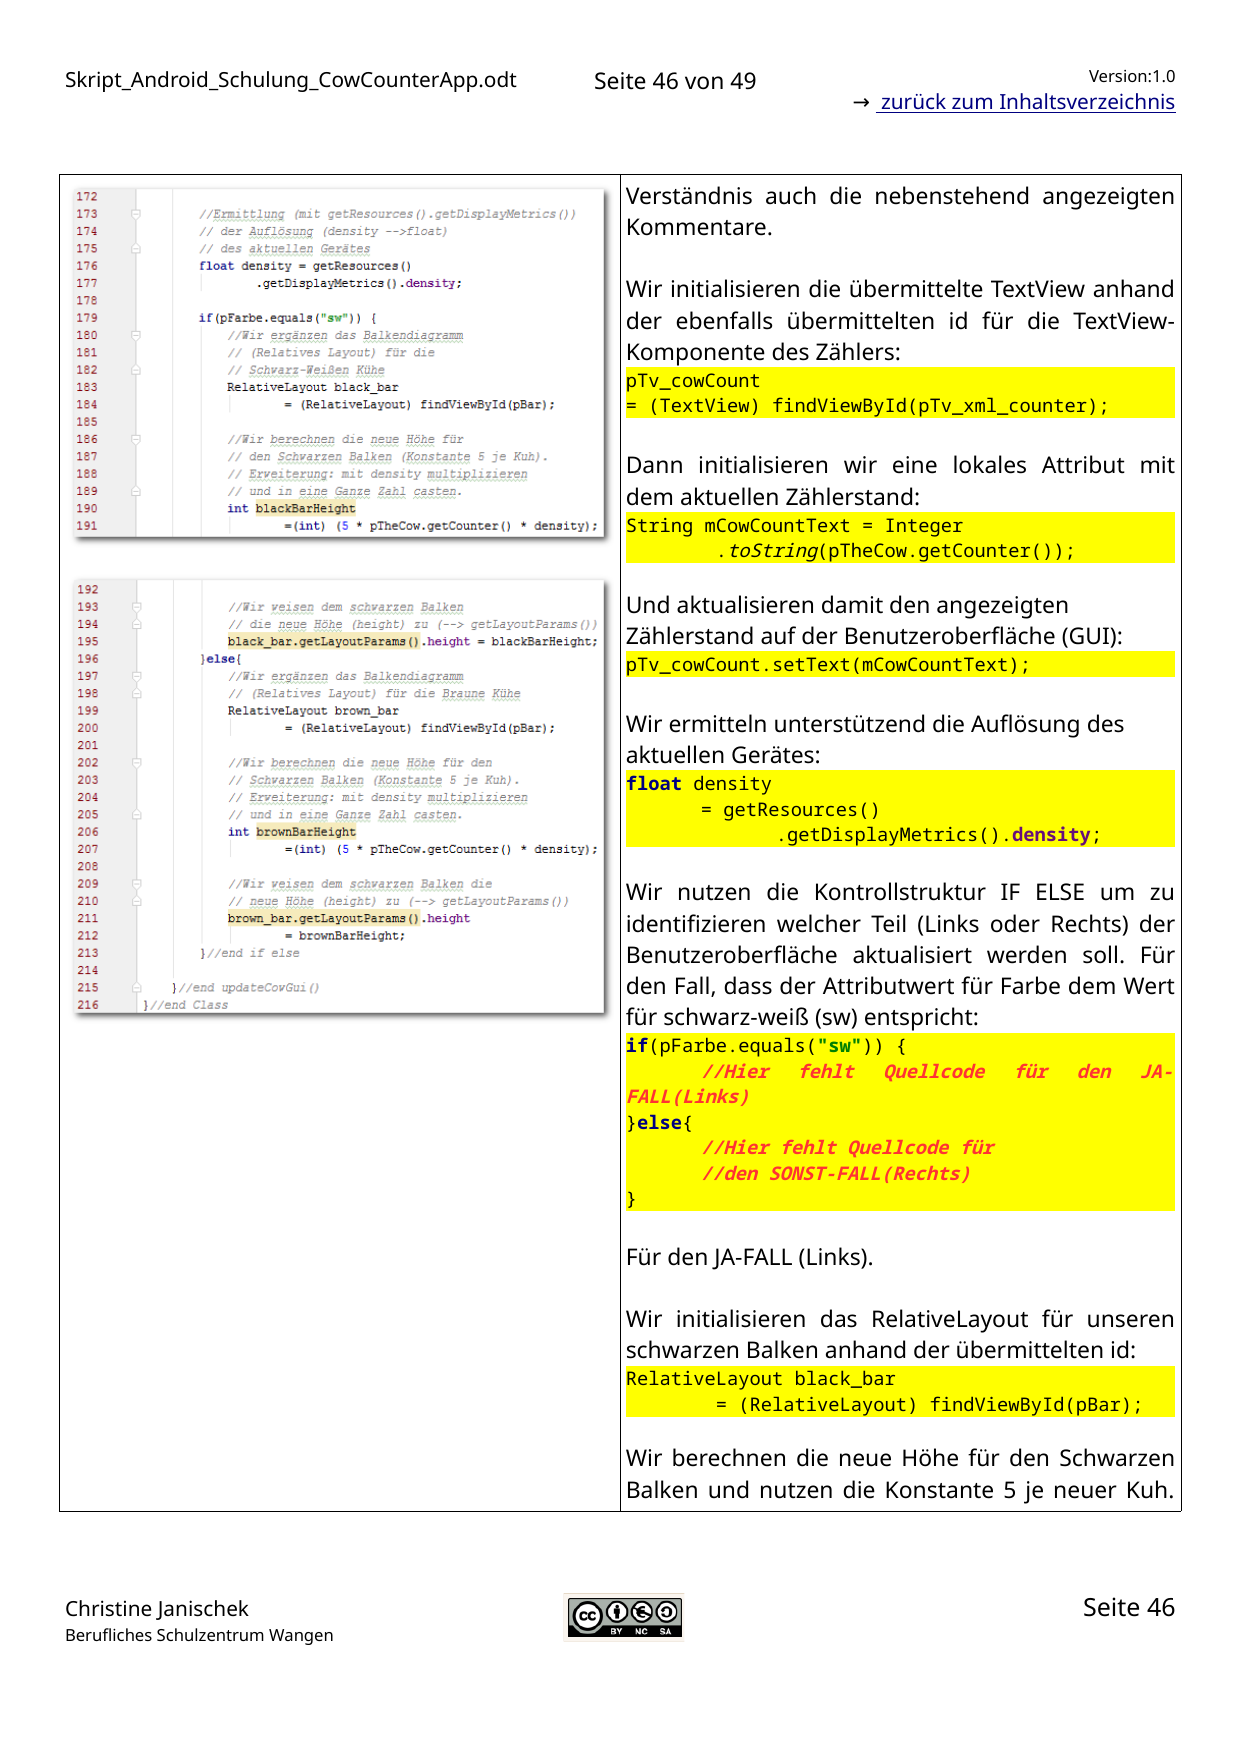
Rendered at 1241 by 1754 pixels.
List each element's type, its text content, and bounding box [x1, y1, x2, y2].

picture [563, 1592, 685, 1642]
picture [64, 179, 614, 548]
table_cell [60, 175, 620, 1511]
picture [64, 570, 614, 1024]
table_cell Verständnis auch die nebenstehend angezeigten Kommentare. Wir initialisieren die übermittelte TextView anhand der ebenfalls übermittelten id für die TextView-Komponente des Zählers: pTv_cowCount = (TextView) findViewById(pTv_xml_counter); Dann initialisieren wir eine lokales Attribut mit dem aktuellen Zählerstand: String mCowCountText = Integer .toString(pTheCow.getCounter()); Und aktualisieren damit den angezeigten Zählerstand auf der Benutzeroberfläche (GUI): pTv_cowCount.setText(mCowCountText); Wir ermitteln unterstützend die Auflösung des aktuellen Gerätes: float density = getResources() .getDisplayMetrics().density; Wir nutzen die Kontrollstruktur IF ELSE um zu identifizieren welcher Teil (Links oder Rechts) der Benutzeroberfläche aktualisiert werden soll. Für den Fall, dass der Attributwert für Farbe dem Wert für schwarz-weiß (sw) entspricht: if(pFarbe.equals("sw")) { //Hier fehlt Quellcode für den JA-FALL(Links) }else{ //Hier fehlt Quellcode für //den SONST-FALL(Rechts) } Für den JA-FALL (Links). Wir initialisieren das RelativeLayout für unseren schwarzen Balken anhand der übermittelten id: RelativeLayout black_bar = (RelativeLayout) findViewById(pBar); Wir berechnen die neue Höhe für den Schwarzen Balken und nutzen die Konstante 5 je neuer Kuh. [621, 175, 1181, 1511]
